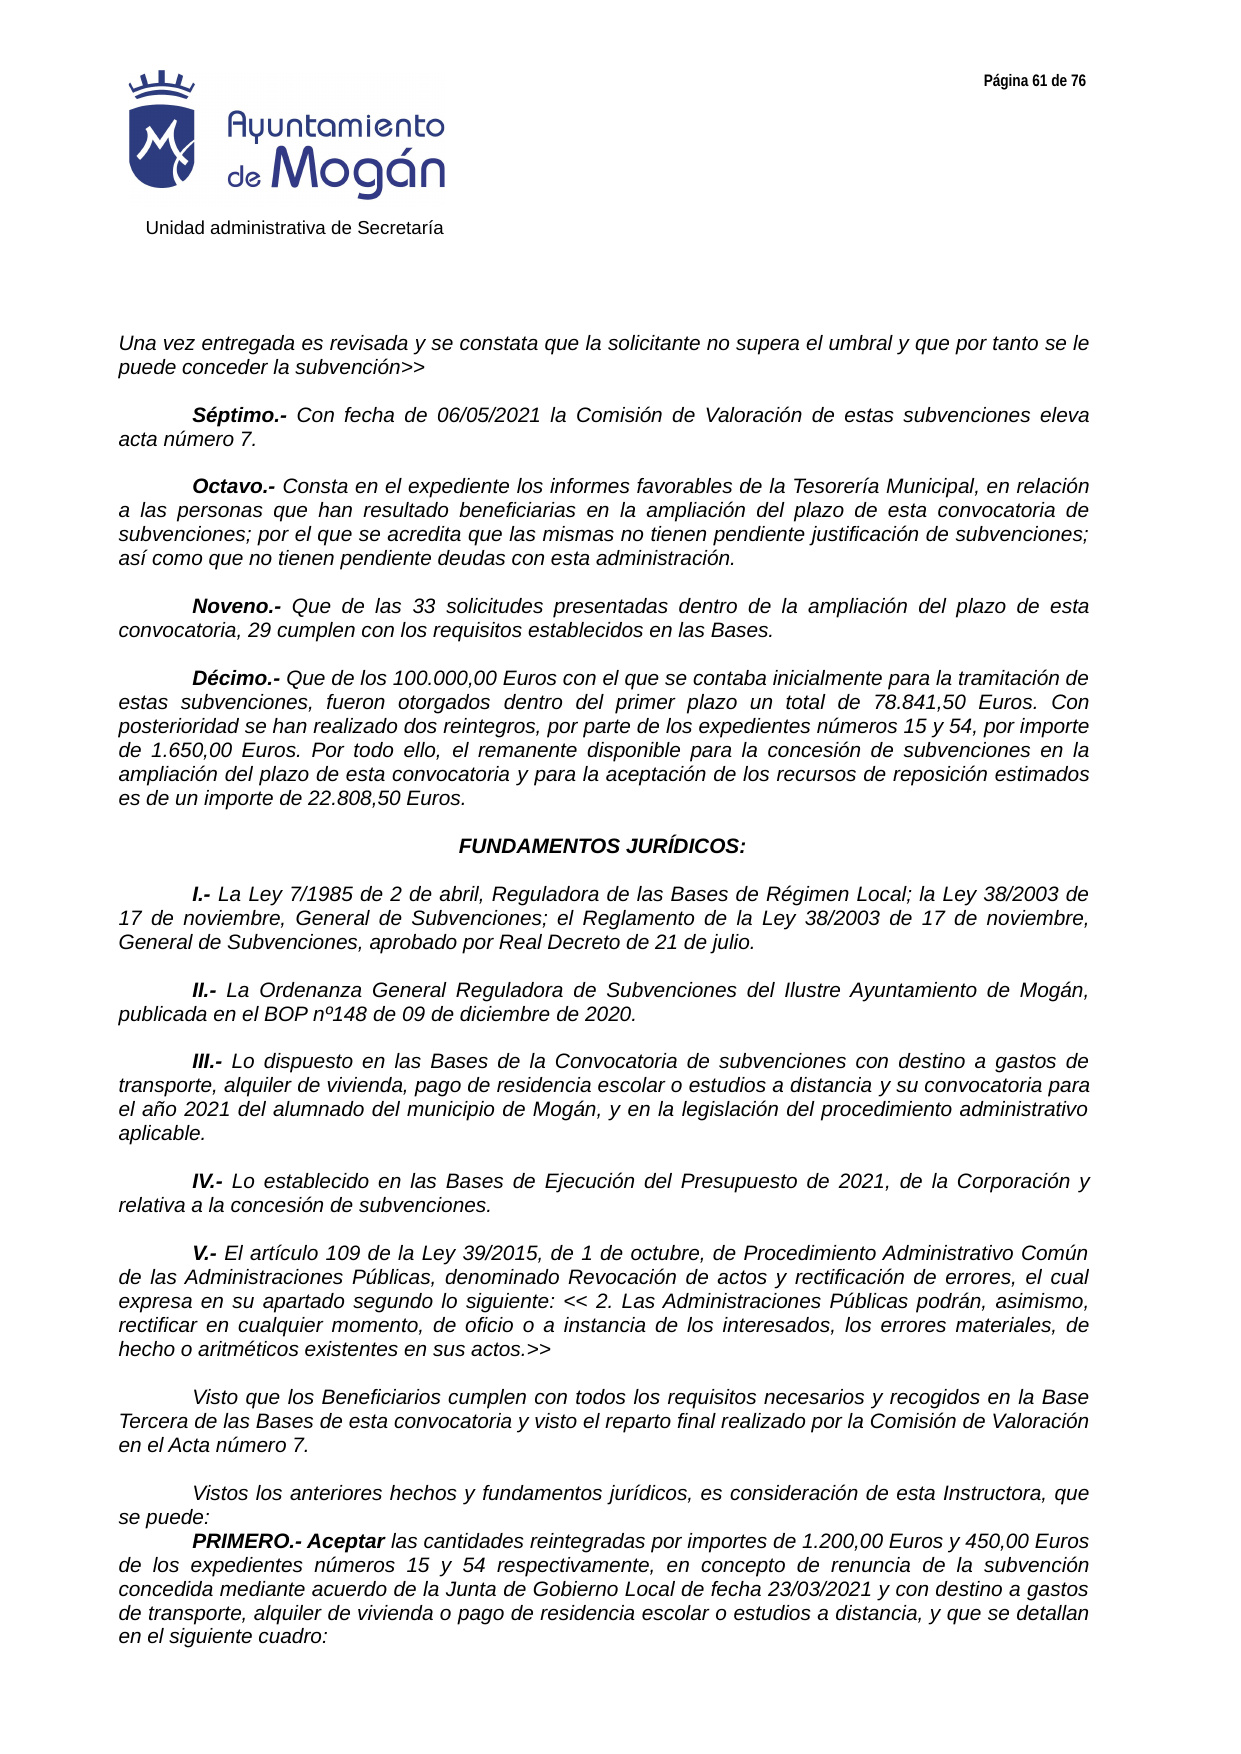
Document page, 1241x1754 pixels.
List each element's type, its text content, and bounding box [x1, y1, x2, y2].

text Visto que los Beneficiarios cumplen con todos los requisitos necesarios y recogidos en la Base Tercera de las Bases de esta convocatoria y visto el reparto final realizado por la Comisión de Valoración en el Acta número 7. [118, 1385, 1092, 1457]
text Octavo.- Consta en el expediente los informes favorables de la Tesorería Municipal, en relación a las personas que han resultado beneficiarias en la ampliación del plazo de esta convocatoria de subvenciones; por el que se acredita que las mismas no tienen pendiente justificación de subvenciones; así como que no tienen pendiente deudas con esta administración. [118, 474, 1092, 570]
text Séptimo.- Con fecha de 06/05/2021 la Comisión de Valoración de estas subvenciones eleva acta número 7. [118, 402, 1092, 450]
text I.- La Ley 7/1985 de 2 de abril, Reguladora de las Bases de Régimen Local; la Ley 38/2003 de 17 de noviembre, General de Subvenciones; el Reglamento de la Ley 38/2003 de 17 de noviembre, General de Subvenciones, aprobado por Real Decreto de 21 de julio. [118, 882, 1092, 953]
text Décimo.- Que de los 100.000,00 Euros con el que se contaba inicialmente para la tramitación de estas subvenciones, fueron otorgados dentro del primer plazo un total de 78.841,50 Euros. Con posterioridad se han realizado dos reintegros, por parte de los expedientes números 15 y 54, por importe de 1.650,00 Euros. Por todo ello, el remanente disponible para la concesión de subvenciones en la ampliación del plazo de esta convocatoria y para la aceptación de los recursos de reposición estimados es de un importe de 22.808,50 Euros. [118, 666, 1092, 810]
text FUNDAMENTOS JURÍDICOS: [118, 834, 1092, 858]
text PRIMERO.- Aceptar las cantidades reintegradas por importes de 1.200,00 Euros y 450,00 Euros de los expedientes números 15 y 54 respectivamente, en concepto de renuncia de la subvención concedida mediante acuerdo de la Junta de Gobierno Local de fecha 23/03/2021 y con destino a gastos de transporte, alquiler de vivienda o pago de residencia escolar o estudios a distancia, y que se detallan en el siguiente cuadro: [118, 1528, 1092, 1648]
text III.- Lo dispuesto en las Bases de la Convocatoria de subvenciones con destino a gastos de transporte, alquiler de vivienda, pago de residencia escolar o estudios a distancia y su convocatoria para el año 2021 del alumnado del municipio de Mogán, y en la legislación del procedimiento administrativo aplicable. [118, 1049, 1092, 1145]
text Noveno.- Que de las 33 solicitudes presentadas dentro de la ampliación del plazo de esta convocatoria, 29 cumplen con los requisitos establecidos en las Bases. [118, 594, 1092, 642]
text V.- El artículo 109 de la Ley 39/2015, de 1 de octubre, de Procedimiento Administrativo Común de las Administraciones Públicas, denominado Revocación de actos y rectificación de errores, el cual expresa en su apartado segundo lo siguiente: << 2. Las Administraciones Públicas podrán, asimismo, rectificar en cualquier momento, de oficio o a instancia de los interesados, los errores materiales, de hecho o aritméticos existentes en sus actos.>> [118, 1241, 1092, 1361]
text Vistos los anteriores hechos y fundamentos jurídicos, es consideración de esta Instructora, que se puede: [118, 1481, 1092, 1528]
text Una vez entregada es revisada y se constata que la solicitante no supera el umbral y que por tanto se le puede conceder la subvención>> [118, 331, 1092, 378]
picture [128, 70, 445, 206]
text II.- La Ordenanza General Reguladora de Subvenciones del Ilustre Ayuntamiento de Mogán, publicada en el BOP nº148 de 09 de diciembre de 2020. [118, 977, 1092, 1025]
text IV.- Lo establecido en las Bases de Ejecución del Presupuesto de 2021, de la Corporación y relativa a la concesión de subvenciones. [118, 1169, 1092, 1217]
